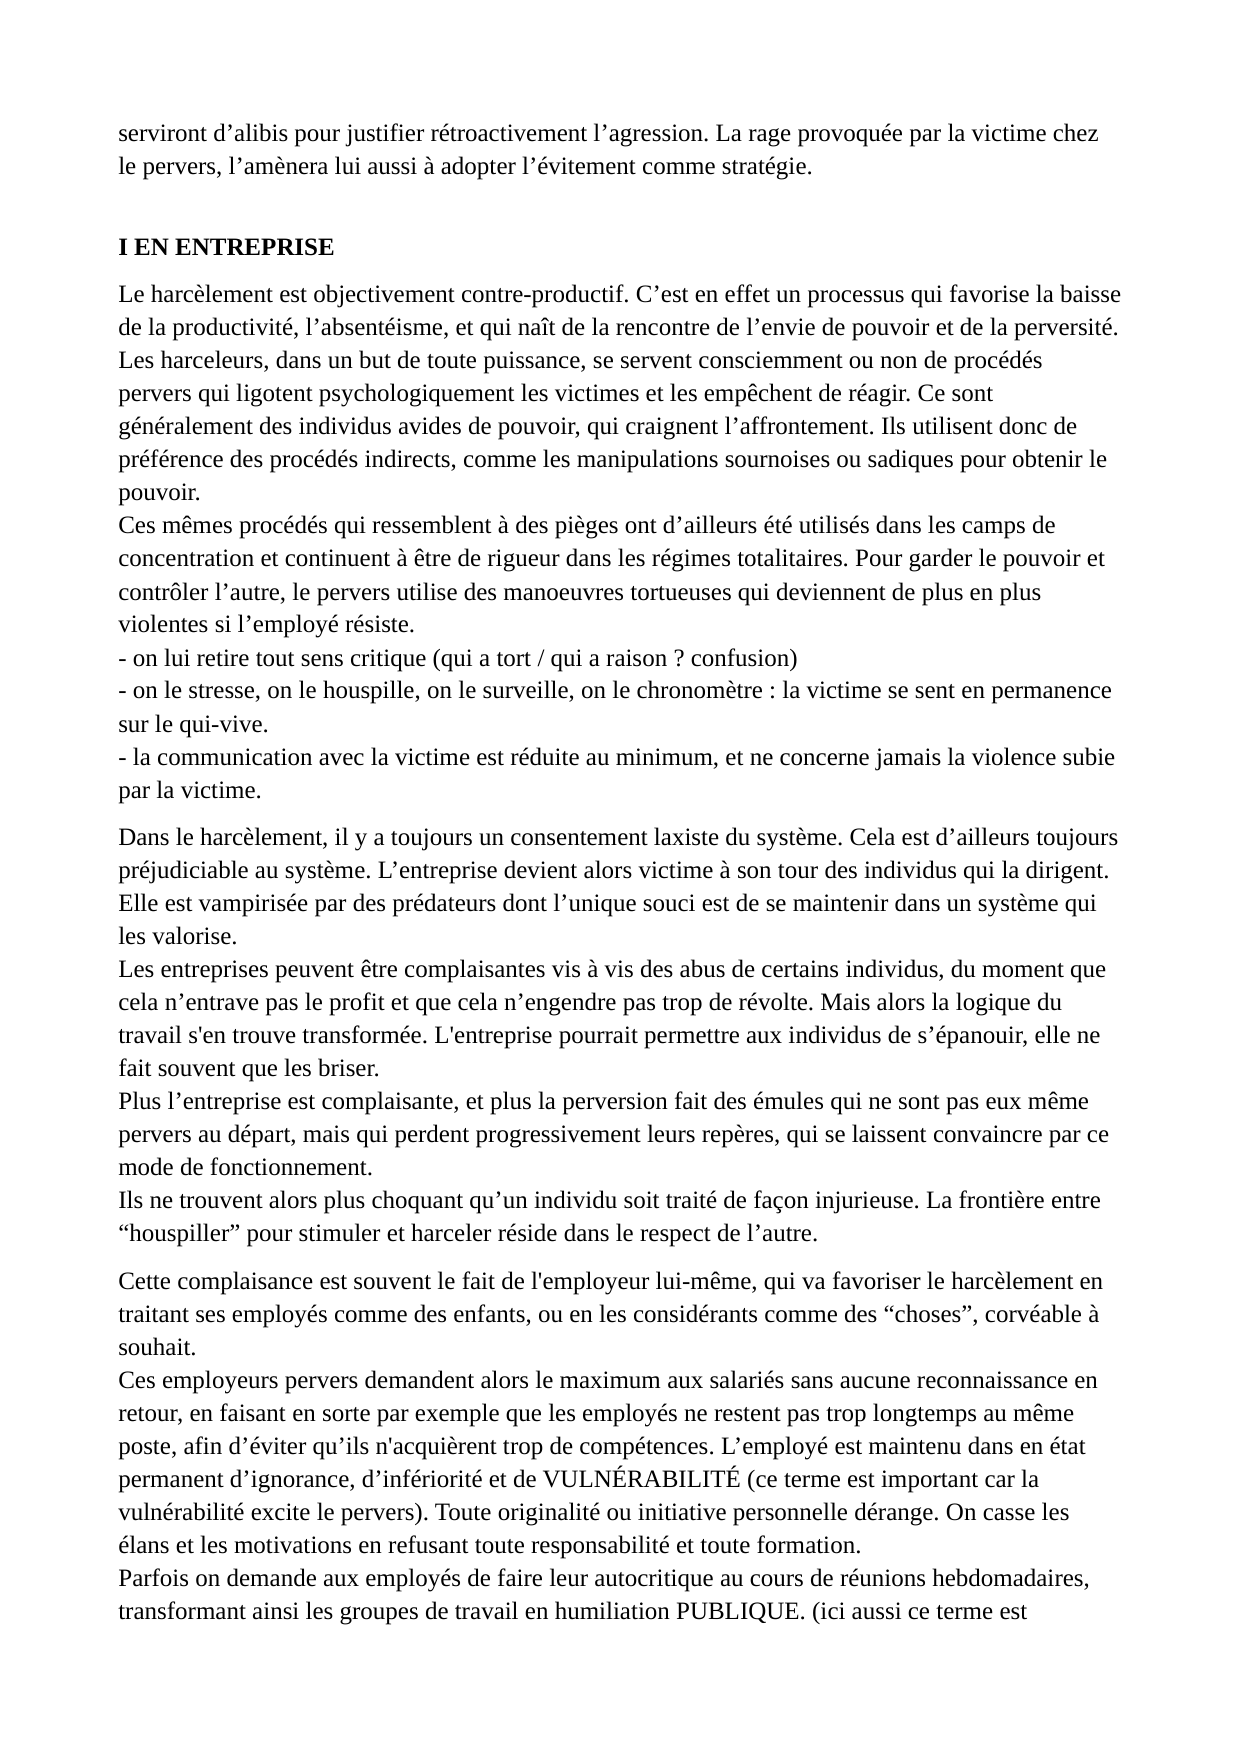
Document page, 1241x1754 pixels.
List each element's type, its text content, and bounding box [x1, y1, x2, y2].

text Le harcèlement est objectivement contre-productif. C’est en effet un processus qui favorise la baisse de la productivité, l’absentéisme, et qui naît de la rencontre de l’envie de pouvoir et de la perversité. Les harceleurs, dans un but de toute puissance, se servent consciemment ou non de procédés pervers qui ligotent psychologiquement les victimes et les empêchent de réagir. Ce sont généralement des individus avides de pouvoir, qui craignent l’affrontement. Ils utilisent donc de préférence des procédés indirects, comme les manipulations sournoises ou sadiques pour obtenir le pouvoir. Ces mêmes procédés qui ressemblent à des pièges ont d’ailleurs été utilisés dans les camps de concentration et continuent à être de rigueur dans les régimes totalitaires. Pour garder le pouvoir et contrôler l’autre, le pervers utilise des manoeuvres tortueuses qui deviennent de plus en plus violentes si l’employé résiste. - on lui retire tout sens critique (qui a tort / qui a raison ? confusion) - on le stresse, on le houspille, on le surveille, on le chronomètre : la victime se sent en permanence sur le qui-vive. - la communication avec la victime est réduite au minimum, et ne concerne jamais la violence subie par la victime. [118, 279, 1122, 803]
text serviront d’alibis pour justifier rétroactivement l’agression. La rage provoquée par la victime chez le pervers, l’amènera lui aussi à adopter l’évitement comme stratégie. [118, 118, 1122, 180]
text Cette complaisance est souvent le fait de l'employeur lui-même, qui va favoriser le harcèlement en traitant ses employés comme des enfants, ou en les considérants comme des “choses”, corvéable à souhait. Ces employeurs pervers demandent alors le maximum aux salariés sans aucune reconnaissance en retour, en faisant en sorte par exemple que les employés ne restent pas trop longtemps au même poste, afin d’éviter qu’ils n'acquièrent trop de compétences. L’employé est maintenu dans en état permanent d’ignorance, d’infériorité et de VULNÉRABILITÉ (ce terme est important car la vulnérabilité excite le pervers). Toute originalité ou initiative personnelle dérange. On casse les élans et les motivations en refusant toute responsabilité et toute formation. Parfois on demande aux employés de faire leur autocritique au cours de réunions hebdomadaires, transformant ainsi les groupes de travail en humiliation PUBLIQUE. (ici aussi ce terme est [118, 1266, 1122, 1625]
text I EN ENTREPRISE [118, 199, 1122, 261]
text Dans le harcèlement, il y a toujours un consentement laxiste du système. Cela est d’ailleurs toujours préjudiciable au système. L’entreprise devient alors victime à son tour des individus qui la dirigent. Elle est vampirisée par des prédateurs dont l’unique souci est de se maintenir dans un système qui les valorise. Les entreprises peuvent être complaisantes vis à vis des abus de certains individus, du moment que cela n’entrave pas le profit et que cela n’engendre pas trop de révolte. Mais alors la logique du travail s'en trouve transformée. L'entreprise pourrait permettre aux individus de s’épanouir, elle ne fait souvent que les briser. Plus l’entreprise est complaisante, et plus la perversion fait des émules qui ne sont pas eux même pervers au départ, mais qui perdent progressivement leurs repères, qui se laissent convaincre par ce mode de fonctionnement. Ils ne trouvent alors plus choquant qu’un individu soit traité de façon injurieuse. La frontière entre “houspiller” pour stimuler et harceler réside dans le respect de l’autre. [118, 822, 1122, 1247]
